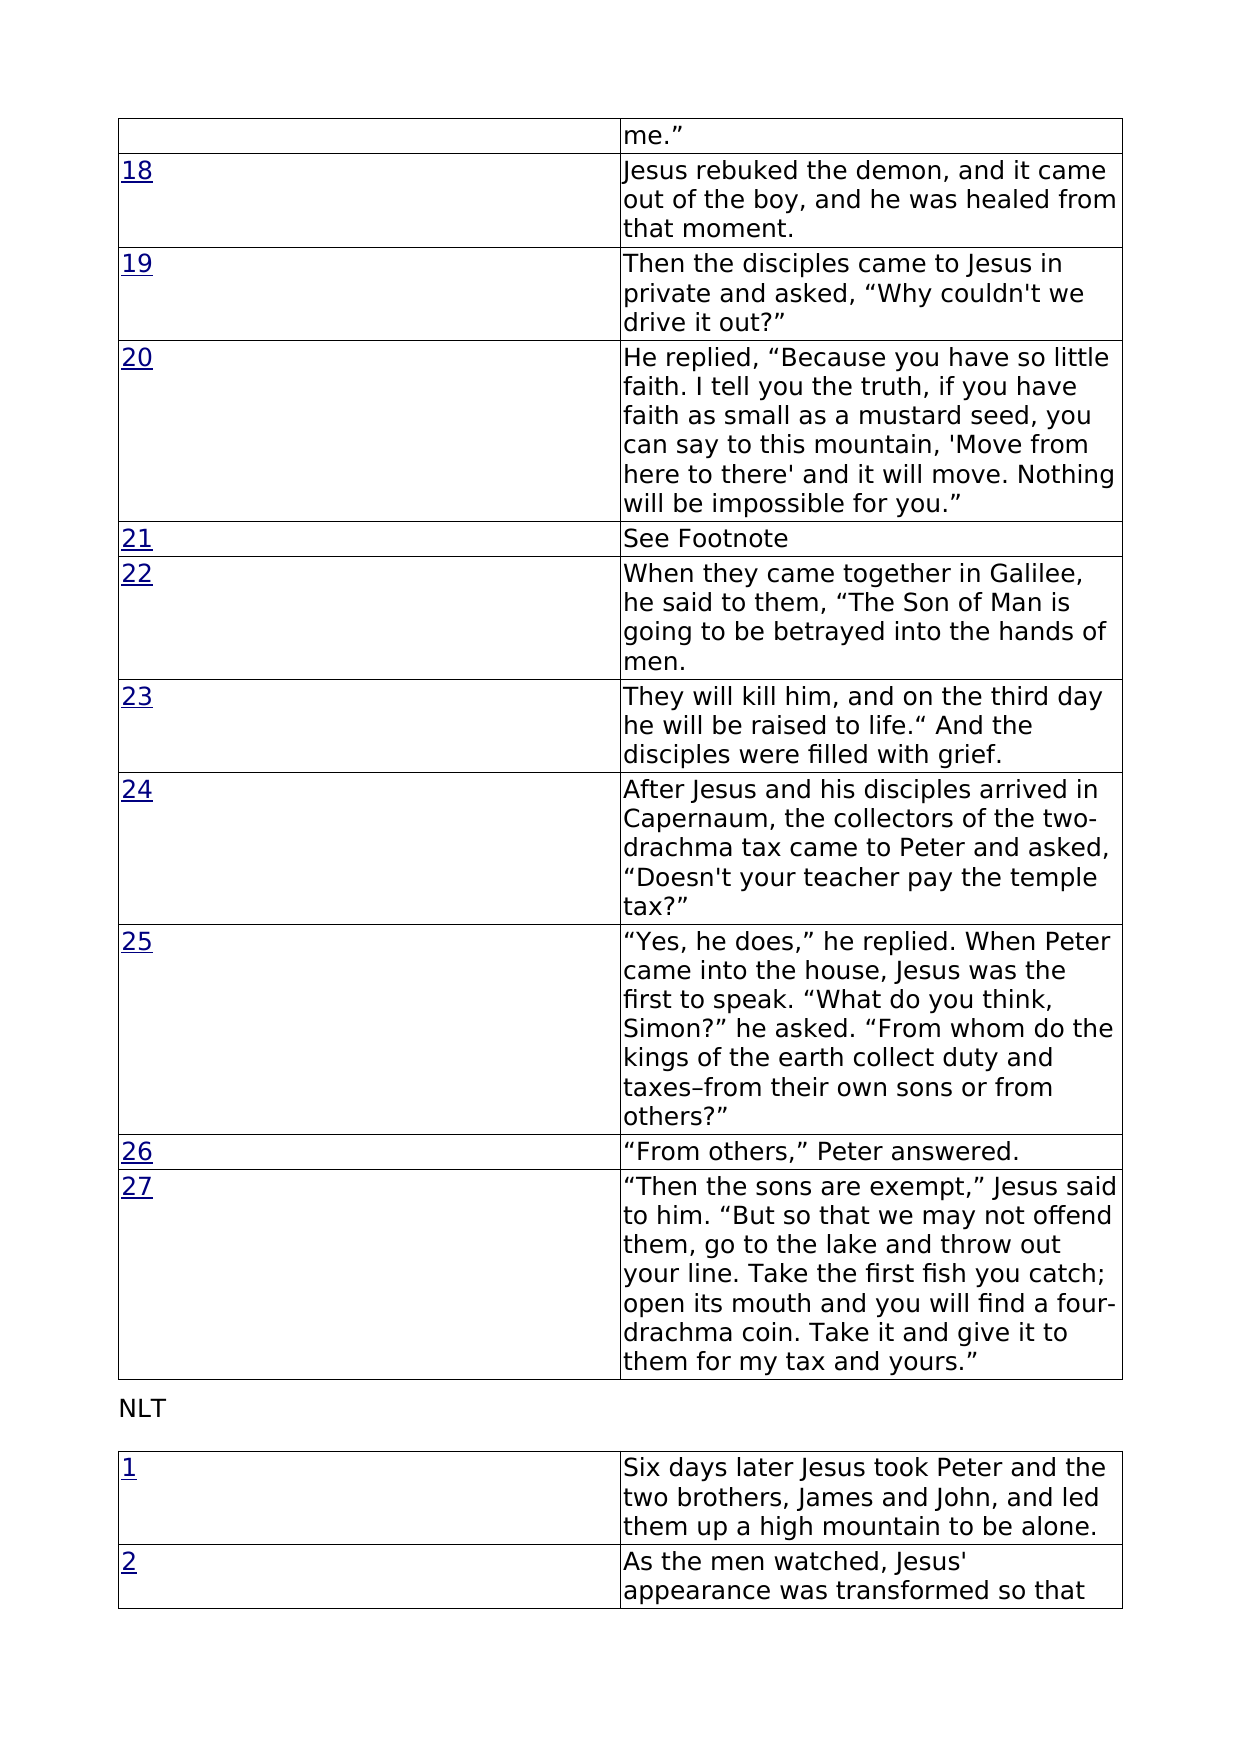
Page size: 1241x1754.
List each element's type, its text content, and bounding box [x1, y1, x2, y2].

table_cell When they came together in Galilee, he said to them, “The Son of Man is going to be betrayed into the hands of men. [621, 557, 1122, 679]
table_cell He replied, “Because you have so little faith. I tell you the truth, if you have faith as small as a mustard seed, you can say to this mountain, 'Move from here to there' and it will move. Nothing will be impossible for you.” [621, 341, 1122, 521]
table_cell Then the disciples came to Jesus in private and asked, “Why couldn't we drive it out?” [621, 248, 1122, 340]
text NLT [118, 1394, 1122, 1423]
table_cell 26 [119, 1135, 620, 1169]
table_cell 2 [119, 1545, 620, 1608]
table_cell “Then the sons are exempt,” Jesus said to him. “But so that we may not offend them, go to the lake and throw out your line. Take the first fish you catch; open its mouth and you will find a four-drachma coin. Take it and give it to them for my tax and yours.” [621, 1170, 1122, 1379]
table_cell 27 [119, 1170, 620, 1379]
table_cell They will kill him, and on the third day he will be raised to life.“ And the disciples were filled with grief. [621, 680, 1122, 772]
table_cell [119, 119, 620, 153]
table_cell 25 [119, 925, 620, 1134]
table_cell 24 [119, 773, 620, 924]
table_cell As the men watched, Jesus' appearance was transformed so that [621, 1545, 1122, 1608]
table_cell 20 [119, 341, 620, 521]
table_cell Jesus rebuked the demon, and it came out of the boy, and he was healed from that moment. [621, 154, 1122, 247]
table_cell See Footnote [621, 522, 1122, 556]
table_cell After Jesus and his disciples arrived in Capernaum, the collectors of the two-drachma tax came to Peter and asked, “Doesn't your teacher pay the temple tax?” [621, 773, 1122, 924]
table_cell me.” [621, 119, 1122, 153]
table_cell “Yes, he does,” he replied. When Peter came into the house, Jesus was the first to speak. “What do you think, Simon?” he asked. “From whom do the kings of the earth collect duty and taxes–from their own sons or from others?” [621, 925, 1122, 1134]
table_header 1 [119, 1452, 620, 1544]
table_cell 19 [119, 248, 620, 340]
table_header Six days later Jesus took Peter and the two brothers, James and John, and led them up a high mountain to be alone. [621, 1452, 1122, 1544]
table_cell 23 [119, 680, 620, 772]
table_cell 18 [119, 154, 620, 247]
table_cell 21 [119, 522, 620, 556]
table_cell 22 [119, 557, 620, 679]
table_cell “From others,” Peter answered. [621, 1135, 1122, 1169]
